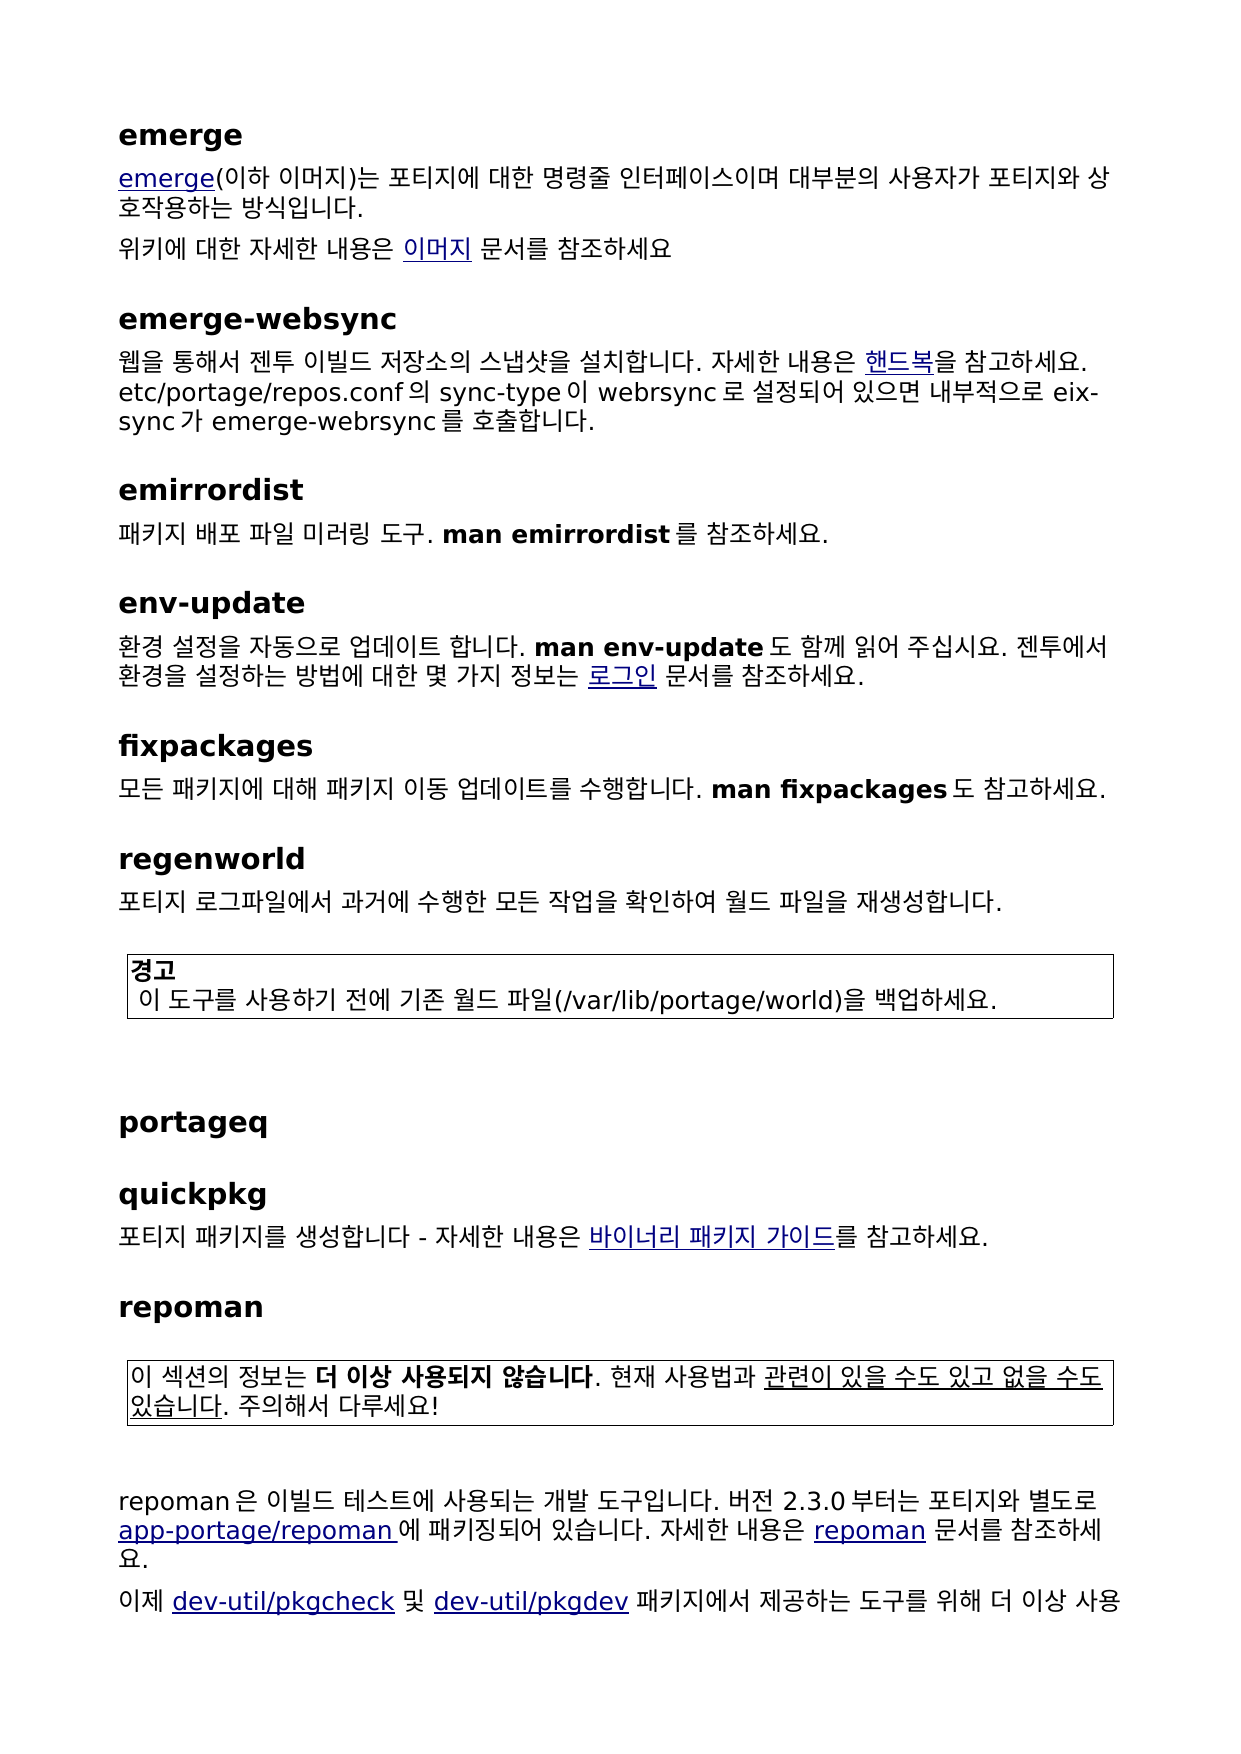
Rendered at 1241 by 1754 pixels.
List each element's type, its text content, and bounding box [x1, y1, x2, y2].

subtitle portageq [118, 1106, 1122, 1139]
text 패키지 배포 파일 미러링 도구. man emirrordist를 참조하세요. [118, 520, 1122, 549]
table_header 경고 이 도구를 사용하기 전에 기존 월드 파일(/var/lib/portage/world)을 백업하세요. [128, 955, 1113, 1018]
subtitle repoman [118, 1290, 1122, 1324]
subtitle emerge-websync [118, 302, 1122, 336]
text 모든 패키지에 대해 패키지 이동 업데이트를 수행합니다. man fixpackages도 참고하세요. [118, 775, 1122, 804]
subtitle emerge [118, 118, 1122, 152]
subtitle regenworld [118, 842, 1122, 876]
text 이제 dev-util/pkgcheck 및 dev-util/pkgdev 패키지에서 제공하는 도구를 위해 더 이상 사용 [118, 1587, 1122, 1616]
subtitle quickpkg [118, 1177, 1122, 1211]
text 포티지 패키지를 생성합니다 - 자세한 내용은 바이너리 패키지 가이드를 참고하세요. [118, 1223, 1122, 1253]
table_header 이 섹션의 정보는 더 이상 사용되지 않습니다. 현재 사용법과 관련이 있을 수도 있고 없을 수도 있습니다. 주의해서 다루세요! [128, 1361, 1113, 1424]
subtitle env-update [118, 587, 1122, 621]
text emerge(이하 이머지)는 포티지에 대한 명령줄 인터페이스이며 대부분의 사용자가 포티지와 상호작용하는 방식입니다. [118, 164, 1122, 223]
text 환경 설정을 자동으로 업데이트 합니다. man env-update도 함께 읽어 주십시요. 젠투에서 환경을 설정하는 방법에 대한 몇 가지 정보는 로그인 문서를 참조하세요. [118, 633, 1122, 691]
text repoman은 이빌드 테스트에 사용되는 개발 도구입니다. 버전 2.3.0부터는 포티지와 별도로 app-portage/repoman에 패키징되어 있습니다. 자세한 내용은 repoman 문서를 참조하세요. [118, 1487, 1122, 1574]
text 웹을 통해서 젠투 이빌드 저장소의 스냅샷을 설치합니다. 자세한 내용은 핸드복을 참고하세요. etc/portage/repos.conf의 sync-type이 webrsync로 설정되어 있으면 내부적으로 eix-sync가 emerge-webrsync를 호출합니다. [118, 348, 1122, 436]
text 위키에 대한 자세한 내용은 이머지 문서를 참조하세요 [118, 235, 1122, 264]
subtitle emirrordist [118, 473, 1122, 507]
text 포티지 로그파일에서 과거에 수행한 모든 작업을 확인하여 월드 파일을 재생성합니다. [118, 888, 1122, 918]
subtitle fixpackages [118, 729, 1122, 763]
